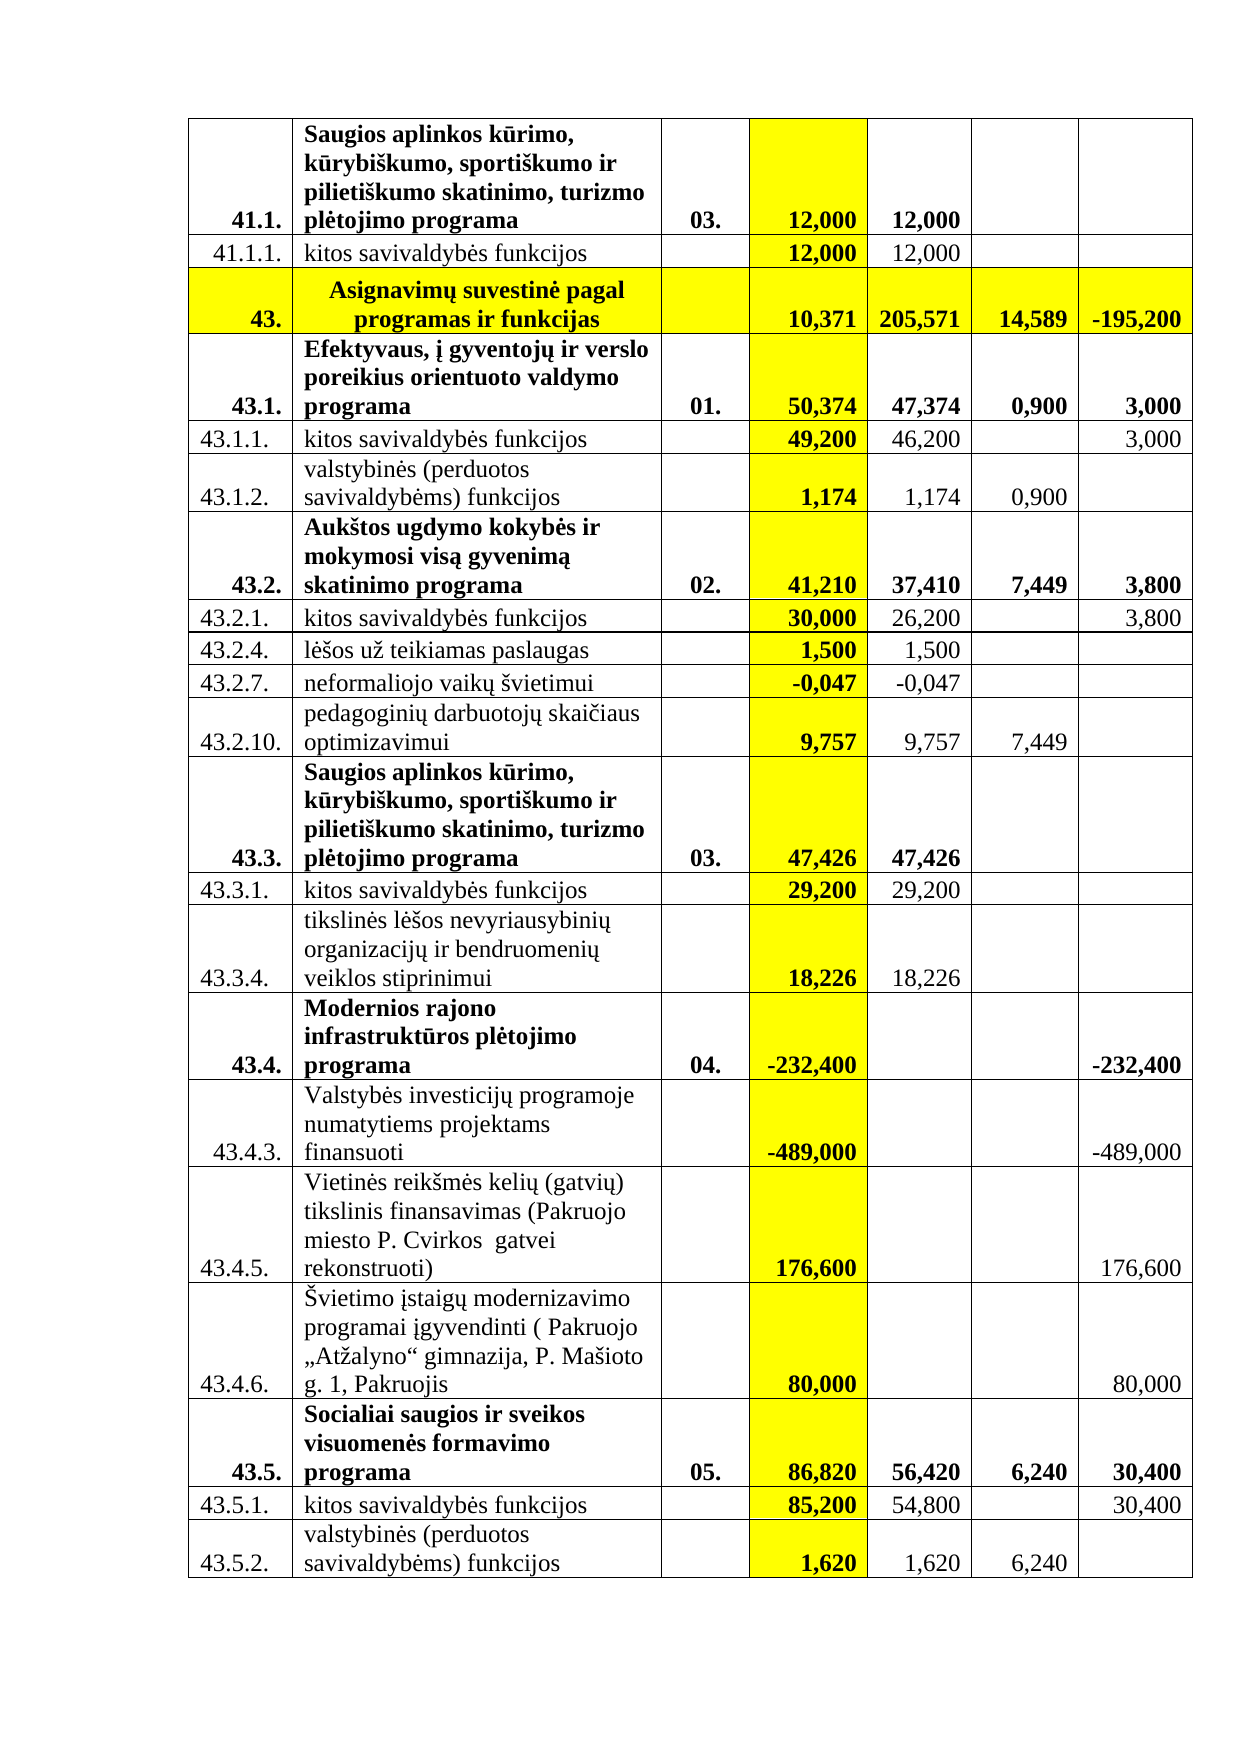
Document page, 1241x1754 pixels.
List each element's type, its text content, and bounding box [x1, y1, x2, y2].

table_cell [1079, 454, 1192, 511]
table_cell 43.1.1. [189, 421, 292, 453]
table_cell [662, 235, 749, 267]
table_cell 7,449 [972, 512, 1078, 598]
table_cell [662, 665, 749, 697]
table_cell 18,226 [868, 905, 971, 992]
table_cell 47,426 [868, 757, 971, 872]
table_cell 30,400 [1079, 1487, 1192, 1518]
table_cell 02. [662, 512, 749, 598]
table_cell 43.2.7. [189, 665, 292, 697]
table_cell [1079, 873, 1192, 904]
table_cell 03. [662, 757, 749, 872]
table_cell 03. [662, 119, 749, 234]
table_cell 30,000 [750, 600, 867, 631]
table_cell 10,371 [750, 268, 867, 333]
table_cell 43.3. [189, 757, 292, 872]
table_cell 43.1.2. [189, 454, 292, 511]
table_cell [1079, 119, 1192, 234]
table_cell [662, 698, 749, 756]
table_cell -0,047 [750, 665, 867, 697]
table_cell [662, 600, 749, 631]
table_cell 1,500 [750, 633, 867, 664]
table_cell -195,200 [1079, 268, 1192, 333]
table_cell 80,000 [750, 1283, 867, 1398]
table_cell [972, 873, 1078, 904]
table_cell [868, 1283, 971, 1398]
table_cell [662, 1080, 749, 1166]
table_cell [972, 1080, 1078, 1166]
table_cell [1079, 905, 1192, 992]
table_cell [662, 873, 749, 904]
table_cell kitos savivaldybės funkcijos [293, 1487, 661, 1518]
table_cell 0,900 [972, 334, 1078, 420]
table_cell -489,000 [750, 1080, 867, 1166]
table_cell Modernios rajono infrastruktūros plėtojimo programa [293, 993, 661, 1079]
table_cell 205,571 [868, 268, 971, 333]
table_cell Valstybės investicijų programoje numatytiems projektams finansuoti [293, 1080, 661, 1166]
table_cell [1079, 698, 1192, 756]
table_cell kitos savivaldybės funkcijos [293, 600, 661, 631]
table_cell 1,500 [868, 633, 971, 664]
table_cell 43.4.5. [189, 1167, 292, 1282]
table_cell 41,210 [750, 512, 867, 598]
table_cell 56,420 [868, 1399, 971, 1486]
table_cell 18,226 [750, 905, 867, 992]
table_cell 9,757 [750, 698, 867, 756]
table_cell [662, 1283, 749, 1398]
table_cell 43.5.2. [189, 1520, 292, 1577]
table_cell 43.5.1. [189, 1487, 292, 1518]
table_cell 04. [662, 993, 749, 1079]
table_cell [972, 665, 1078, 697]
table_cell kitos savivaldybės funkcijos [293, 873, 661, 904]
table_cell 1,174 [750, 454, 867, 511]
table_cell 43.4.6. [189, 1283, 292, 1398]
table_cell Aukštos ugdymo kokybės ir mokymosi visą gyvenimą skatinimo programa [293, 512, 661, 598]
table_cell [972, 600, 1078, 631]
table_cell [1079, 235, 1192, 267]
table_cell 14,589 [972, 268, 1078, 333]
table_cell [972, 1283, 1078, 1398]
table_cell 29,200 [868, 873, 971, 904]
table_cell 80,000 [1079, 1283, 1192, 1398]
table_cell 01. [662, 334, 749, 420]
table_cell [662, 1520, 749, 1577]
table_cell 43. [189, 268, 292, 333]
table_cell [972, 633, 1078, 664]
table_cell 85,200 [750, 1487, 867, 1518]
table_cell 29,200 [750, 873, 867, 904]
table_cell 43.3.1. [189, 873, 292, 904]
table_cell [662, 1487, 749, 1518]
table_cell 26,200 [868, 600, 971, 631]
table_cell -232,400 [750, 993, 867, 1079]
table_cell 43.1. [189, 334, 292, 420]
table_cell Vietinės reikšmės kelių (gatvių) tikslinis finansavimas (Pakruojo miesto P. Cvirkos gatvei rekonstruoti) [293, 1167, 661, 1282]
table_cell [1079, 633, 1192, 664]
table_cell 54,800 [868, 1487, 971, 1518]
table_cell Socialiai saugios ir sveikos visuomenės formavimo programa [293, 1399, 661, 1486]
table_cell 12,000 [868, 119, 971, 234]
table_cell [868, 1167, 971, 1282]
table_cell 49,200 [750, 421, 867, 453]
table_cell 43.2.10. [189, 698, 292, 756]
table_cell [868, 1080, 971, 1166]
table_cell 47,426 [750, 757, 867, 872]
table_cell lėšos už teikiamas paslaugas [293, 633, 661, 664]
table_cell 43.3.4. [189, 905, 292, 992]
table_cell 1,620 [868, 1520, 971, 1577]
table_cell 12,000 [750, 235, 867, 267]
table_cell 43.2. [189, 512, 292, 598]
table_cell 3,800 [1079, 600, 1192, 631]
table_cell [972, 757, 1078, 872]
table_cell [972, 1487, 1078, 1518]
table_cell [662, 633, 749, 664]
table_cell [972, 421, 1078, 453]
table_cell [972, 905, 1078, 992]
table_cell 3,800 [1079, 512, 1192, 598]
table_cell neformaliojo vaikų švietimui [293, 665, 661, 697]
table_cell 30,400 [1079, 1399, 1192, 1486]
table_cell [662, 421, 749, 453]
table_cell [1079, 665, 1192, 697]
table_cell kitos savivaldybės funkcijos [293, 235, 661, 267]
table_cell 43.4.3. [189, 1080, 292, 1166]
table_cell 41.1.1. [189, 235, 292, 267]
table_cell [1079, 757, 1192, 872]
table_cell kitos savivaldybės funkcijos [293, 421, 661, 453]
table_cell valstybinės (perduotos savivaldybėms) funkcijos [293, 454, 661, 511]
table_cell 3,000 [1079, 421, 1192, 453]
table_cell -232,400 [1079, 993, 1192, 1079]
table_cell [662, 268, 749, 333]
table_cell 176,600 [750, 1167, 867, 1282]
table_cell Saugios aplinkos kūrimo, kūrybiškumo, sportiškumo ir pilietiškumo skatinimo, turizmo plėtojimo programa [293, 119, 661, 234]
table_cell [972, 1167, 1078, 1282]
table_cell Švietimo įstaigų modernizavimo programai įgyvendinti ( Pakruojo „Atžalyno“ gimnazija, P. Mašioto g. 1, Pakruojis [293, 1283, 661, 1398]
table_cell 1,174 [868, 454, 971, 511]
table_cell 1,620 [750, 1520, 867, 1577]
table_cell 43.2.4. [189, 633, 292, 664]
table_cell 43.5. [189, 1399, 292, 1486]
table_cell 176,600 [1079, 1167, 1192, 1282]
table_cell 86,820 [750, 1399, 867, 1486]
table_cell [868, 993, 971, 1079]
table_cell Efektyvaus, į gyventojų ir verslo poreikius orientuoto valdymo programa [293, 334, 661, 420]
table_cell 6,240 [972, 1520, 1078, 1577]
table_cell tikslinės lėšos nevyriausybinių organizacijų ir bendruomenių veiklos stiprinimui [293, 905, 661, 992]
table_cell [662, 454, 749, 511]
table_cell 43.4. [189, 993, 292, 1079]
table_cell 6,240 [972, 1399, 1078, 1486]
table_cell 12,000 [750, 119, 867, 234]
table_cell 05. [662, 1399, 749, 1486]
table_cell [972, 993, 1078, 1079]
table_cell 47,374 [868, 334, 971, 420]
table_cell 37,410 [868, 512, 971, 598]
table_cell [662, 905, 749, 992]
table_cell -0,047 [868, 665, 971, 697]
table_cell 41.1. [189, 119, 292, 234]
table_cell 50,374 [750, 334, 867, 420]
table_cell -489,000 [1079, 1080, 1192, 1166]
table_cell pedagoginių darbuotojų skaičiaus optimizavimui [293, 698, 661, 756]
table_cell 3,000 [1079, 334, 1192, 420]
table_cell 7,449 [972, 698, 1078, 756]
table_cell 12,000 [868, 235, 971, 267]
table_cell 46,200 [868, 421, 971, 453]
table_cell [972, 235, 1078, 267]
table_cell 43.2.1. [189, 600, 292, 631]
table_cell 0,900 [972, 454, 1078, 511]
table_cell [972, 119, 1078, 234]
table_cell Saugios aplinkos kūrimo, kūrybiškumo, sportiškumo ir pilietiškumo skatinimo, turizmo plėtojimo programa [293, 757, 661, 872]
table_cell [1079, 1520, 1192, 1577]
table_cell 9,757 [868, 698, 971, 756]
table_cell valstybinės (perduotos savivaldybėms) funkcijos [293, 1520, 661, 1577]
table_cell Asignavimų suvestinė pagal programas ir funkcijas [293, 268, 661, 333]
table_cell [662, 1167, 749, 1282]
